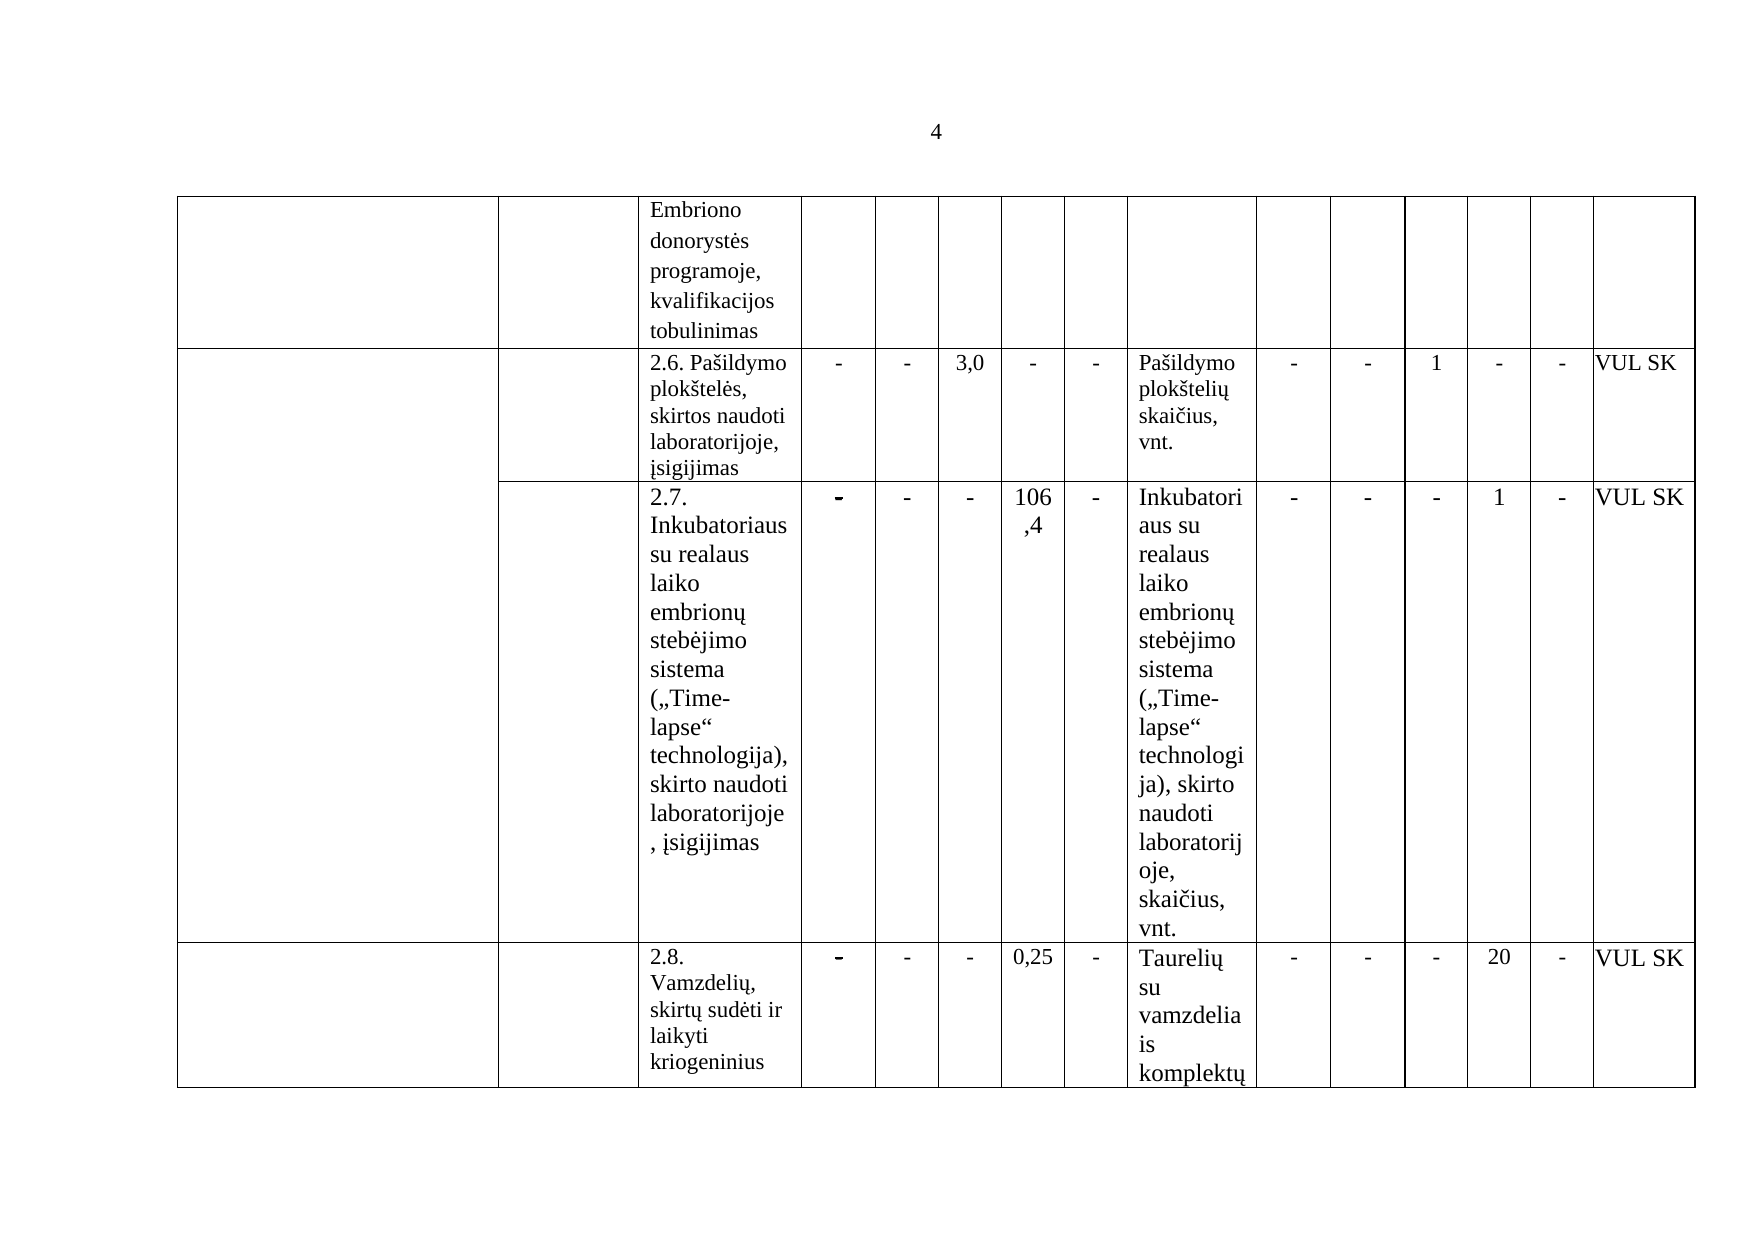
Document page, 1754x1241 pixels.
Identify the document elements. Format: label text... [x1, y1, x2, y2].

table_cell 2.7. Inkubatoriaus su realaus laiko embrionų stebėjimo sistema („Time-lapse“ technologija), skirto naudoti laboratorijoje, įsigijimas [639, 482, 801, 942]
table_cell VUL SK [1594, 943, 1694, 1087]
table_cell Taurelių su vamzdeliais komplektų [1128, 943, 1256, 1087]
table_cell - [1002, 349, 1064, 481]
table_cell - [1531, 943, 1593, 1087]
table_cell - [1065, 943, 1127, 1087]
table_cell VUL SK [1594, 349, 1694, 481]
table_cell [499, 197, 638, 348]
table_cell [1594, 197, 1694, 348]
table_cell 106,4 [1002, 482, 1064, 942]
table_cell - [1257, 943, 1330, 1087]
table_cell - [1065, 349, 1127, 481]
table_cell [1065, 197, 1127, 348]
table_cell - [1065, 482, 1127, 942]
table_cell Embriono donorystės programoje, kvalifikacijos tobulinimas [639, 197, 801, 348]
table_cell - [1531, 482, 1593, 942]
table_cell Inkubatoriaus su realaus laiko embrionų stebėjimo sistema („Time-lapse“ technologija), skirto naudoti laboratorijoje, skaičius, vnt. [1128, 482, 1256, 942]
table_cell - [1331, 482, 1404, 942]
table_cell - [1257, 349, 1330, 481]
table_cell [1257, 197, 1330, 348]
table_cell - [1468, 349, 1530, 481]
table_cell [1002, 197, 1064, 348]
table_cell [499, 349, 638, 481]
table_cell 3,0 [939, 349, 1001, 481]
table_cell 2.6. Pašildymo plokštelės, skirtos naudoti laboratorijoje, įsigijimas [639, 349, 801, 481]
table_cell - [802, 349, 875, 481]
table_cell - [876, 943, 938, 1087]
table_cell [178, 349, 498, 942]
table_cell 0,25 [1002, 943, 1064, 1087]
table_cell VUL SK [1594, 482, 1694, 942]
table_cell 20 [1468, 943, 1530, 1087]
table_cell [499, 943, 638, 1087]
table_cell - [876, 482, 938, 942]
table_cell - [1531, 349, 1593, 481]
table_cell - [1406, 482, 1467, 942]
table_cell [1331, 197, 1404, 348]
table_cell [1406, 197, 1467, 348]
table_cell [499, 482, 638, 942]
table_cell [1128, 197, 1256, 348]
table_cell - [1406, 943, 1467, 1087]
table_cell - [939, 482, 1001, 942]
table_cell [178, 943, 498, 1087]
table_cell 2.8. Vamzdelių, skirtų sudėti ir laikyti kriogeninius [639, 943, 801, 1087]
table_cell [876, 197, 938, 348]
table_cell - [939, 943, 1001, 1087]
table_cell [178, 197, 498, 348]
table_cell Pašildymo plokštelių skaičius, vnt. [1128, 349, 1256, 481]
table_cell 1 [1406, 349, 1467, 481]
table_cell - [876, 349, 938, 481]
table_cell [1531, 197, 1593, 348]
table_cell - [1331, 943, 1404, 1087]
table_cell [802, 197, 875, 348]
table_cell 1 [1468, 482, 1530, 942]
table_cell [1468, 197, 1530, 348]
table_cell - [802, 482, 875, 942]
table_cell - [1331, 349, 1404, 481]
table_cell [939, 197, 1001, 348]
table_cell - [1257, 482, 1330, 942]
table_cell - [802, 943, 875, 1087]
